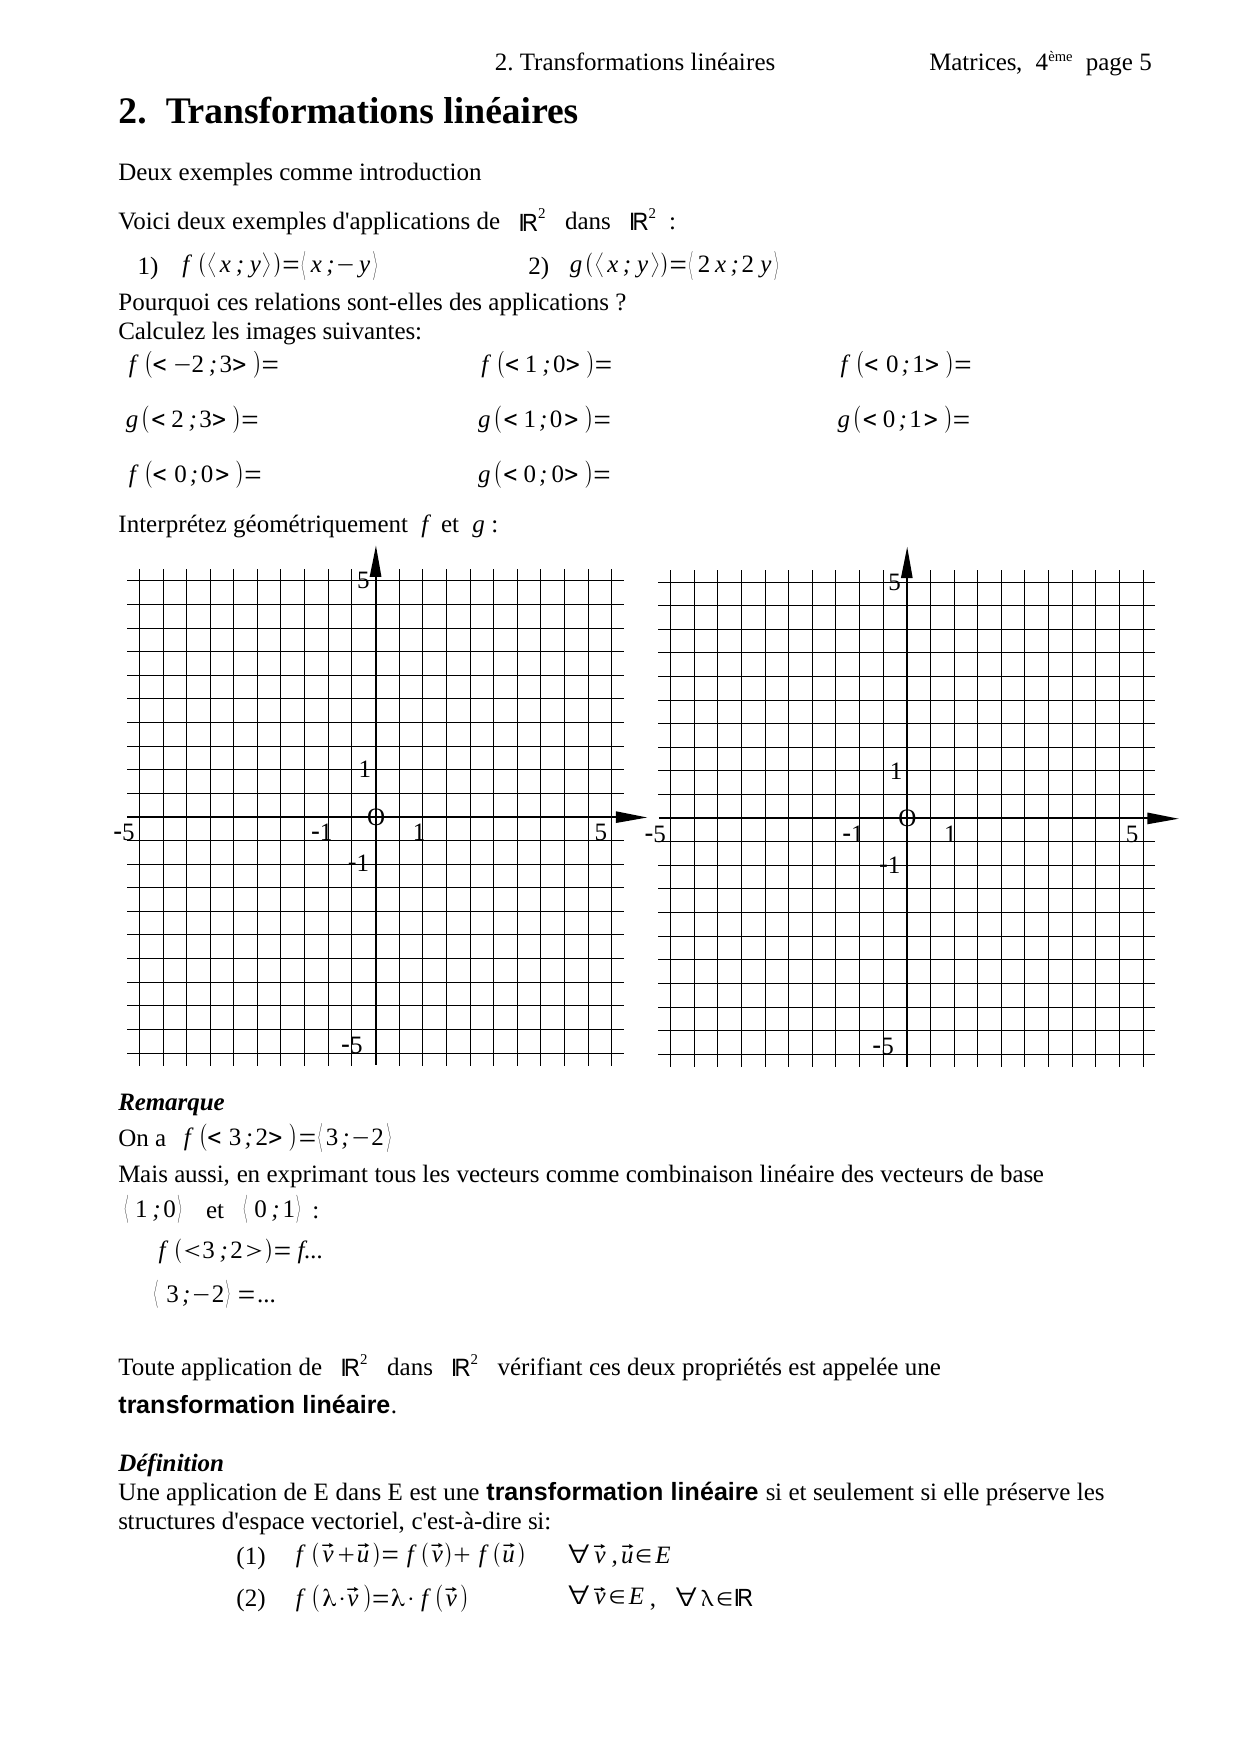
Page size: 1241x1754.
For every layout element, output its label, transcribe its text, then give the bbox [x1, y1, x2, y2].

list Transformations linéaires [118, 88, 1152, 131]
subtitle Deux exemples comme introduction [118, 156, 1152, 186]
subtitle Définition [118, 1448, 1152, 1477]
text 1) 2) [118, 243, 1152, 287]
text Interprétez géométriquement f et g : [118, 509, 1152, 538]
text On a [118, 1116, 1152, 1159]
text Toute application de dans vérifiant ces deux propriétés est appelée une transformation linéaire. [118, 1344, 1152, 1419]
text (2) , [236, 1576, 1152, 1619]
text Pourquoi ces relations sont-elles des applications ? [118, 287, 1152, 316]
text Calculez les images suivantes: [118, 316, 1152, 345]
text Mais aussi, en exprimant tous les vecteurs comme combinaison linéaire des vecteurs de base et : [118, 1159, 1152, 1271]
text Une application de E dans E est une transformation linéaire si et seulement si elle préserve les structures d'espace vectoriel, c'est-à-dire si: [118, 1477, 1152, 1535]
subtitle Remarque [118, 1087, 1152, 1116]
text (1) [236, 1535, 1152, 1576]
text Voici deux exemples d'applications de dans : [118, 198, 1152, 243]
